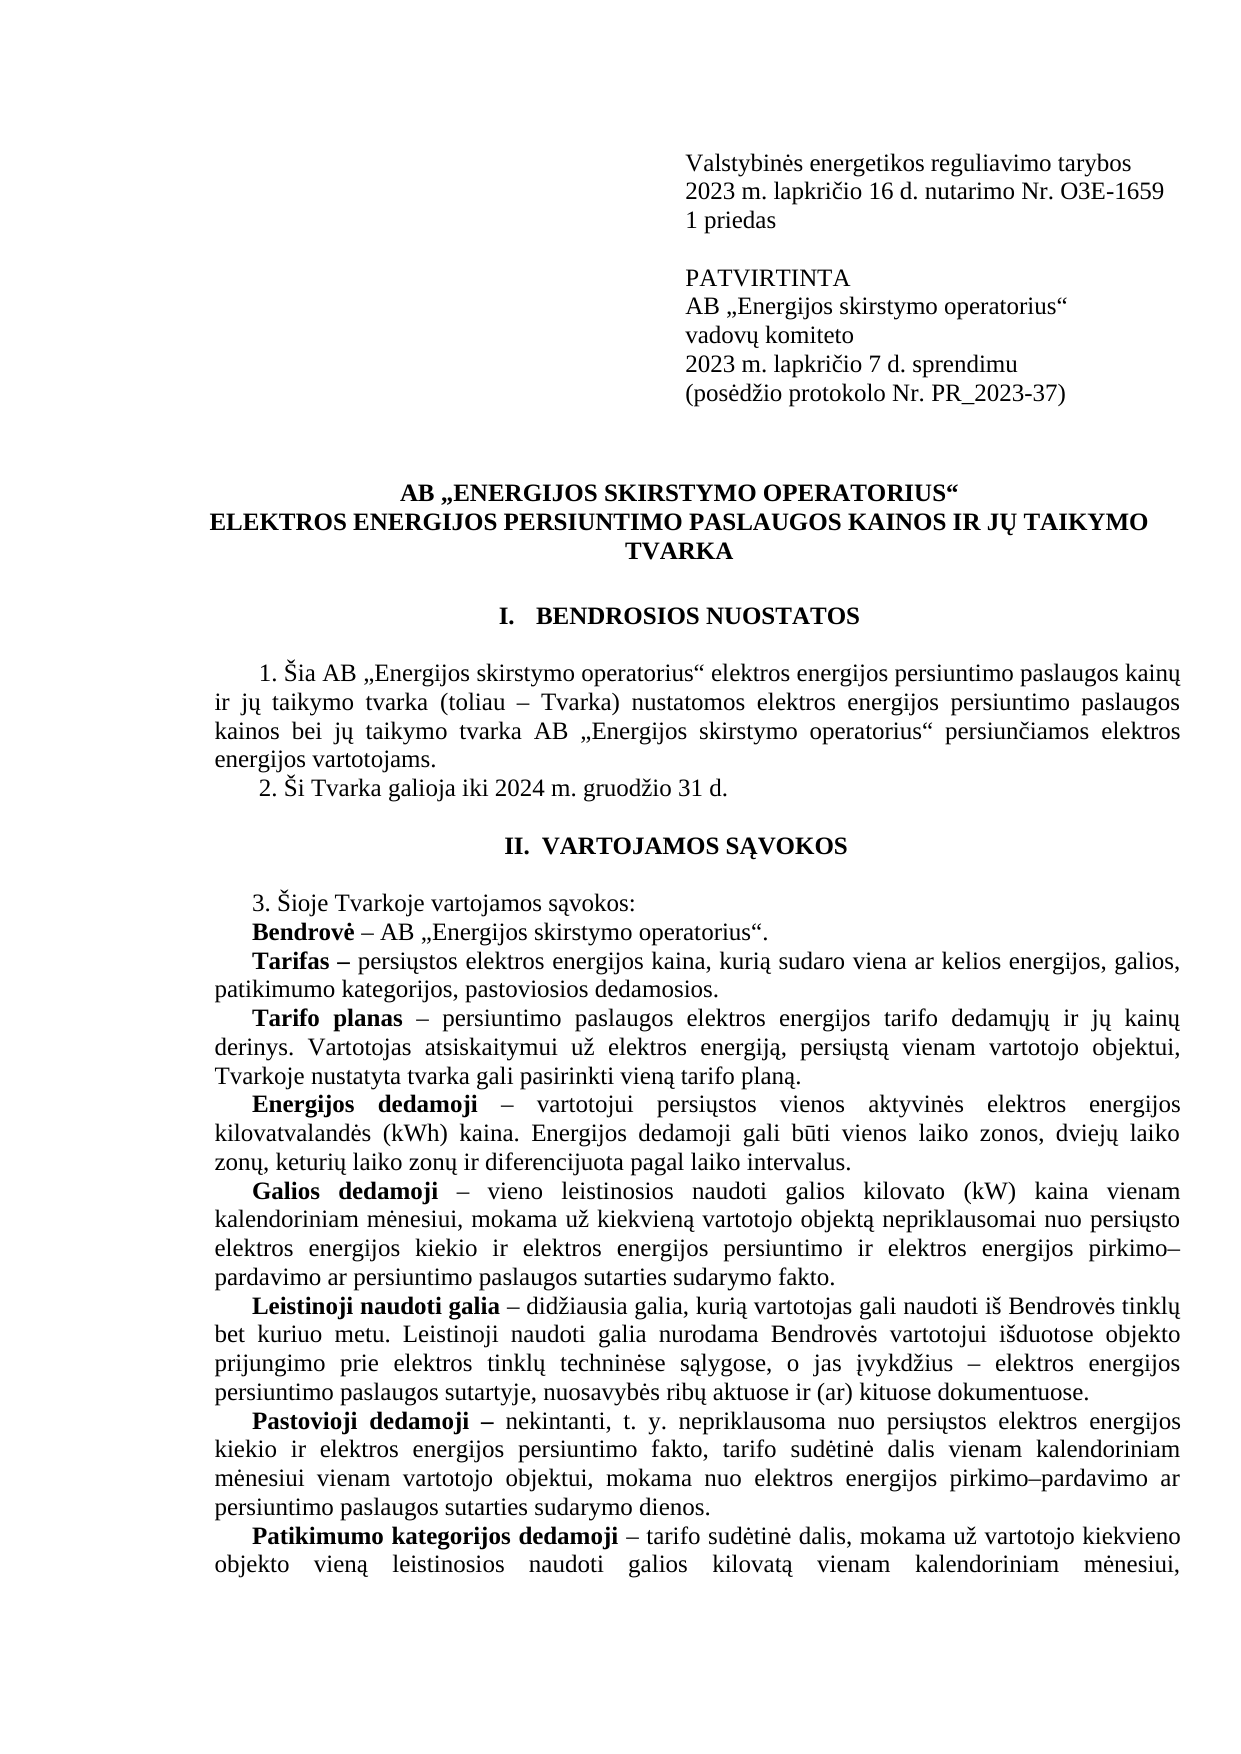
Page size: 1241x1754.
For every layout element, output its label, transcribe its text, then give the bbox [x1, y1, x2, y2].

text Valstybinės energetikos reguliavimo tarybos [177, 148, 1181, 176]
text Tarifo planas – persiuntimo paslaugos elektros energijos tarifo dedamųjų ir jų kainų derinys. Vartotojas atsiskaitymui už elektros energiją, persiųstą vienam vartotojo objektui, Tvarkoje nustatyta tvarka gali pasirinkti vieną tarifo planą. [214, 1003, 1181, 1089]
text 1 priedas [177, 205, 1181, 234]
text Tarifas – persiųstos elektros energijos kaina, kurią sudaro viena ar kelios energijos, galios, patikimumo kategorijos, pastoviosios dedamosios. [214, 946, 1181, 1003]
text Patikimumo kategorijos dedamoji – tarifo sudėtinė dalis, mokama už vartotojo kiekvieno objekto vieną leistinosios naudoti galios kilovatą vienam kalendoriniam mėnesiui, [214, 1521, 1181, 1578]
text 1. Šia AB „Energijos skirstymo operatorius“ elektros energijos persiuntimo paslaugos kainų ir jų taikymo tvarka (toliau – Tvarka) nustatomos elektros energijos persiuntimo paslaugos kainos bei jų taikymo tvarka AB „Energijos skirstymo operatorius“ persiunčiamos elektros energijos vartotojams. [214, 658, 1181, 773]
text Energijos dedamoji – vartotojui persiųstos vienos aktyvinės elektros energijos kilovatvalandės (kWh) kaina. Energijos dedamoji gali būti vienos laiko zonos, dviejų laiko zonų, keturių laiko zonų ir diferencijuota pagal laiko intervalus. [214, 1089, 1181, 1176]
text 2023 m. lapkričio 16 d. nutarimo Nr. O3E-1659 [177, 176, 1181, 205]
text I. BENDROSIOS NUOSTATOS [177, 601, 1181, 629]
text Bendrovė – AB „Energijos skirstymo operatorius“. [214, 917, 1181, 946]
text Galios dedamoji – vieno leistinosios naudoti galios kilovato (kW) kaina vienam kalendoriniam mėnesiui, mokama už kiekvieną vartotojo objektą nepriklausomai nuo persiųsto elektros energijos kiekio ir elektros energijos persiuntimo ir elektros energijos pirkimo–pardavimo ar persiuntimo paslaugos sutarties sudarymo fakto. [214, 1176, 1181, 1291]
text Pastovioji dedamoji – nekintanti, t. y. nepriklausoma nuo persiųstos elektros energijos kiekio ir elektros energijos persiuntimo fakto, tarifo sudėtinė dalis vienam kalendoriniam mėnesiui vienam vartotojo objektui, mokama nuo elektros energijos pirkimo–pardavimo ar persiuntimo paslaugos sutarties sudarymo dienos. [214, 1406, 1181, 1521]
text (posėdžio protokolo Nr. PR_2023-37) [177, 378, 1181, 406]
text 2023 m. lapkričio 7 d. sprendimu [177, 349, 1181, 378]
text PATVIRTINTA [177, 263, 1181, 291]
text 2. Ši Tvarka galioja iki 2024 m. gruodžio 31 d. [214, 773, 1181, 802]
text Leistinoji naudoti galia – didžiausia galia, kurią vartotojas gali naudoti iš Bendrovės tinklų bet kuriuo metu. Leistinoji naudoti galia nurodama Bendrovės vartotojui išduotose objekto prijungimo prie elektros tinklų techninėse sąlygose, o jas įvykdžius – elektros energijos persiuntimo paslaugos sutartyje, nuosavybės ribų aktuose ir (ar) kituose dokumentuose. [214, 1291, 1181, 1406]
subtitle AB „ENERGIJOS SKIRSTYMO OPERATORIUS“ [177, 478, 1181, 507]
text 3. Šioje Tvarkoje vartojamos sąvokos: [214, 888, 1181, 917]
text II. VARTOJAMOS SĄVOKOS [177, 831, 1181, 859]
text AB „Energijos skirstymo operatorius“ [177, 291, 1181, 320]
subtitle ELEKTROS ENERGIJOS PERSIUNTIMO PASLAUGOS KAINOS IR JŲ TAIKYMO TVARKA [177, 507, 1181, 565]
text vadovų komiteto [177, 320, 1181, 349]
